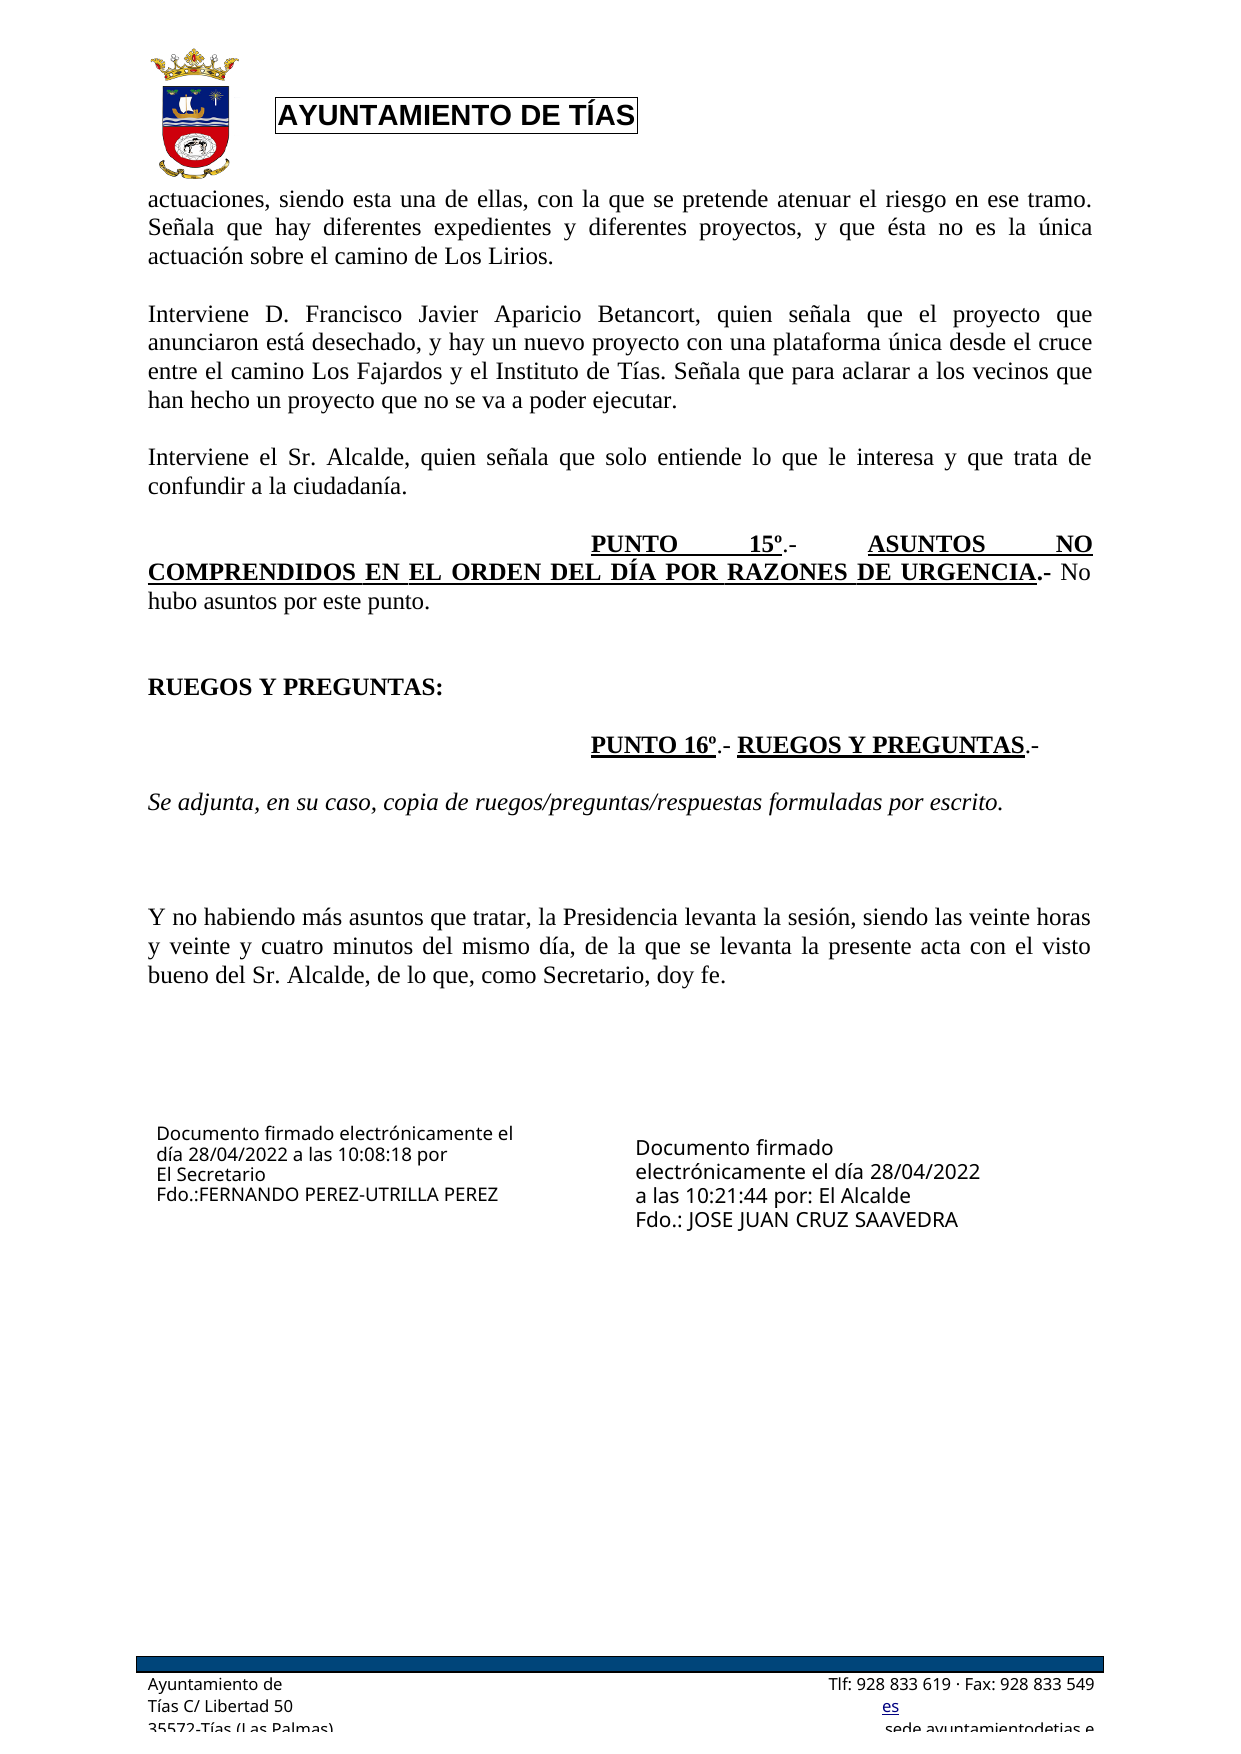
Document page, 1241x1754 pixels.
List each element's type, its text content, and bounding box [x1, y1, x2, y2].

text El Secretario [156, 1167, 526, 1185]
text Interviene el Sr. Alcalde, quien señala que solo entiende lo que le interesa y que trata de confundir a la ciudadanía. [148, 442, 1093, 500]
text Se adjunta, en su caso, copia de ruegos/preguntas/respuestas formuladas por escrito. [148, 787, 1105, 816]
text hubo asuntos por este punto. [148, 586, 1105, 615]
text Documento firmado electrónicamente el día 28/04/2022 a las 10:08:18 por [156, 1123, 521, 1167]
text Fdo.: JOSE JUAN CRUZ SAAVEDRA [635, 1210, 1105, 1232]
text PUNTO 16º.- RUEGOS Y PREGUNTAS.- [591, 730, 1105, 759]
text Y no habiendo más asuntos que tratar, la Presidencia levanta la sesión, siendo las veinte horas y veinte y cuatro minutos del mismo día, de la que se levanta la presente acta con el visto bueno del Sr. Alcalde, de lo que, como Secretario, doy fe. [148, 902, 1093, 989]
picture [150, 48, 241, 179]
subtitle PUNTO 15º.- ASUNTOS NO COMPRENDIDOS EN EL ORDEN DEL DÍA POR RAZONES DE URGENCIA.- No [148, 529, 1093, 586]
text Documento firmado electrónicamente el día 28/04/2022 a las 10:21:44 por: El Alcalde [635, 1136, 992, 1210]
text RUEGOS Y PREGUNTAS: [148, 672, 1105, 701]
text Fdo.:FERNANDO PEREZ-UTRILLA PEREZ [156, 1185, 526, 1205]
text Interviene D. Francisco Javier Aparicio Betancort, quien señala que el proyecto que anunciaron está desechado, y hay un nuevo proyecto con una plataforma única desde el cruce entre el camino Los Fajardos y el Instituto de Tías. Señala que para aclarar a los vecinos que han hecho un proyecto que no se va a poder ejecutar. [148, 299, 1093, 414]
text actuaciones, siendo esta una de ellas, con la que se pretende atenuar el riesgo en ese tramo. Señala que hay diferentes expedientes y diferentes proyectos, y que ésta no es la única actuación sobre el camino de Los Lirios. [148, 184, 1093, 270]
